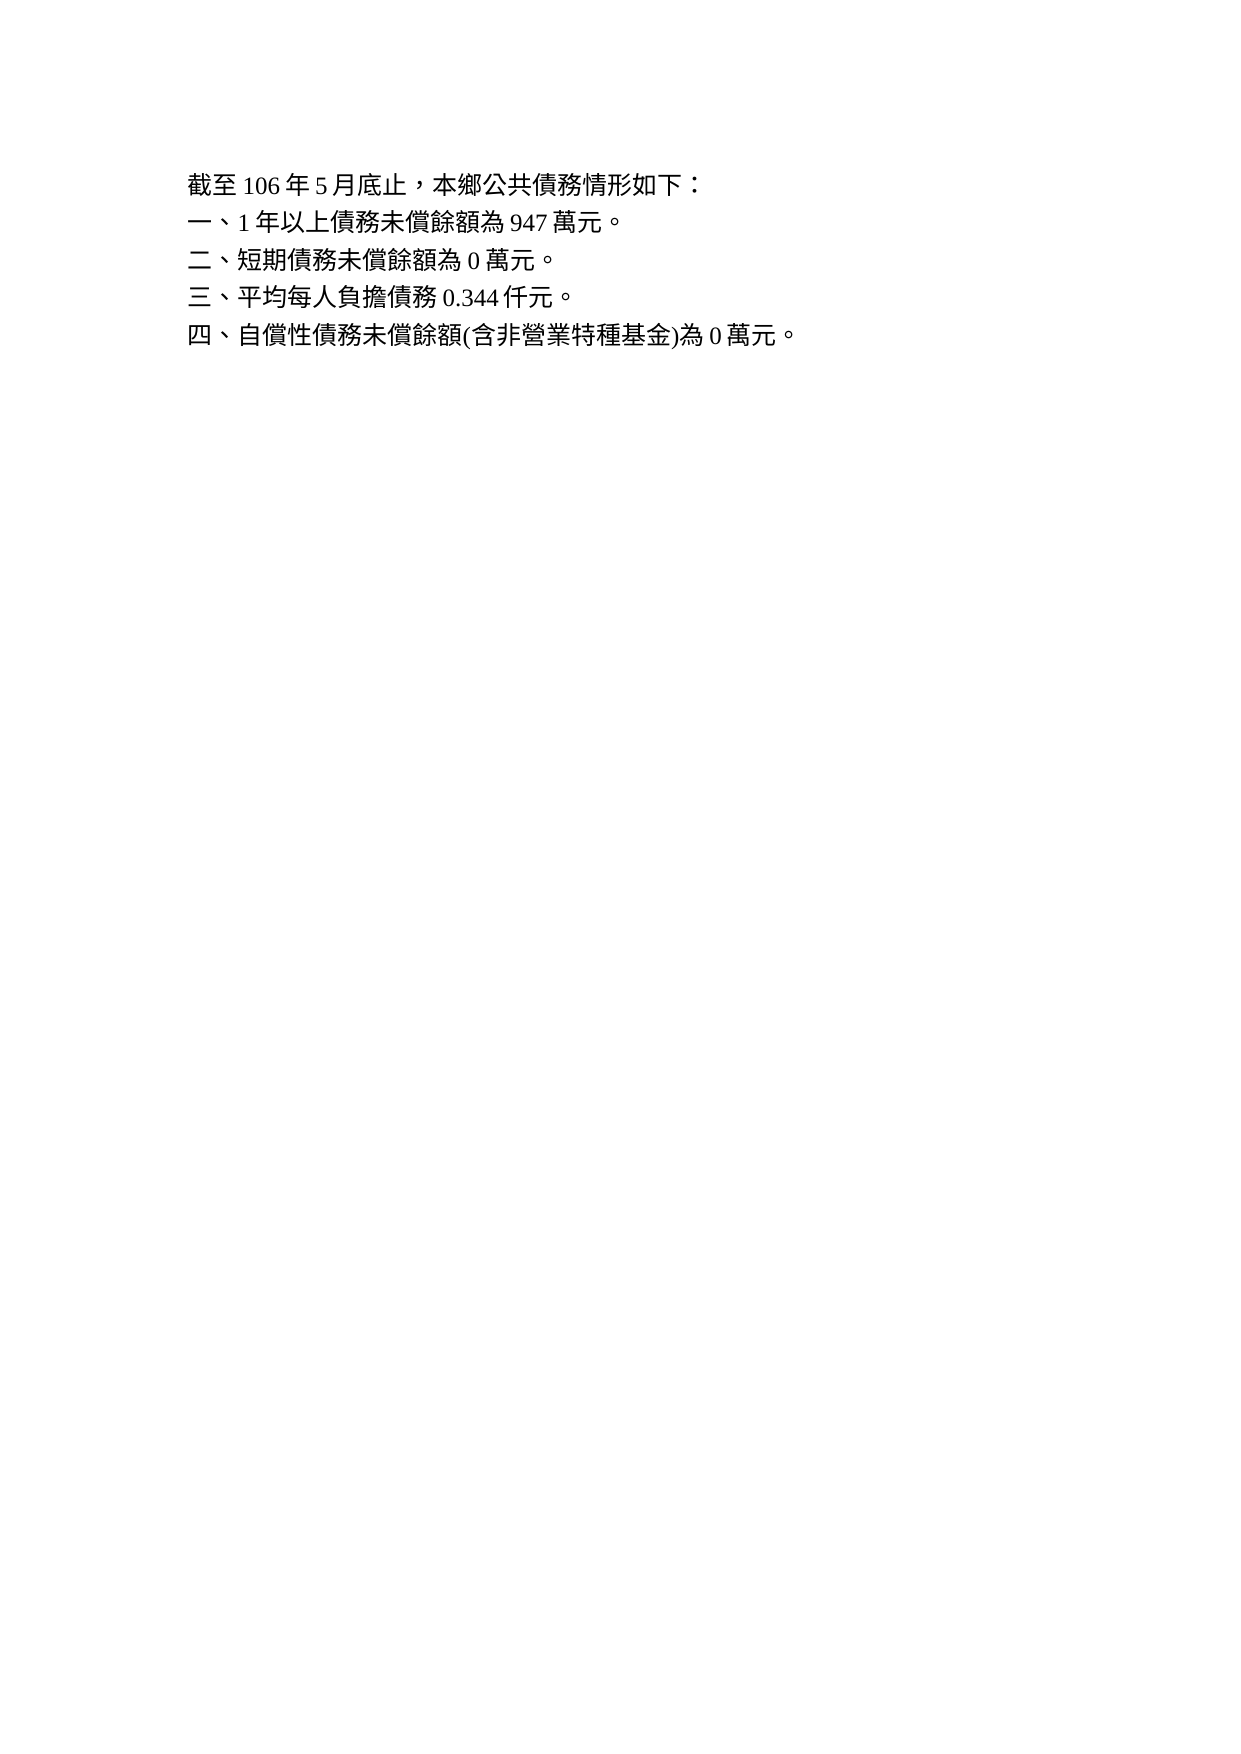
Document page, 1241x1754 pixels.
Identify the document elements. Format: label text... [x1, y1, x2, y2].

text 二、短期債務未償餘額為0萬元。 [187, 239, 1053, 277]
text 截至106年5月底止，本鄉公共債務情形如下： [187, 164, 1053, 202]
text 三、平均每人負擔債務0.344仟元。 [187, 277, 1053, 314]
text 四、自償性債務未償餘額(含非營業特種基金)為0萬元。 [187, 314, 1053, 352]
text 一、1年以上債務未償餘額為947萬元。 [187, 202, 1053, 239]
